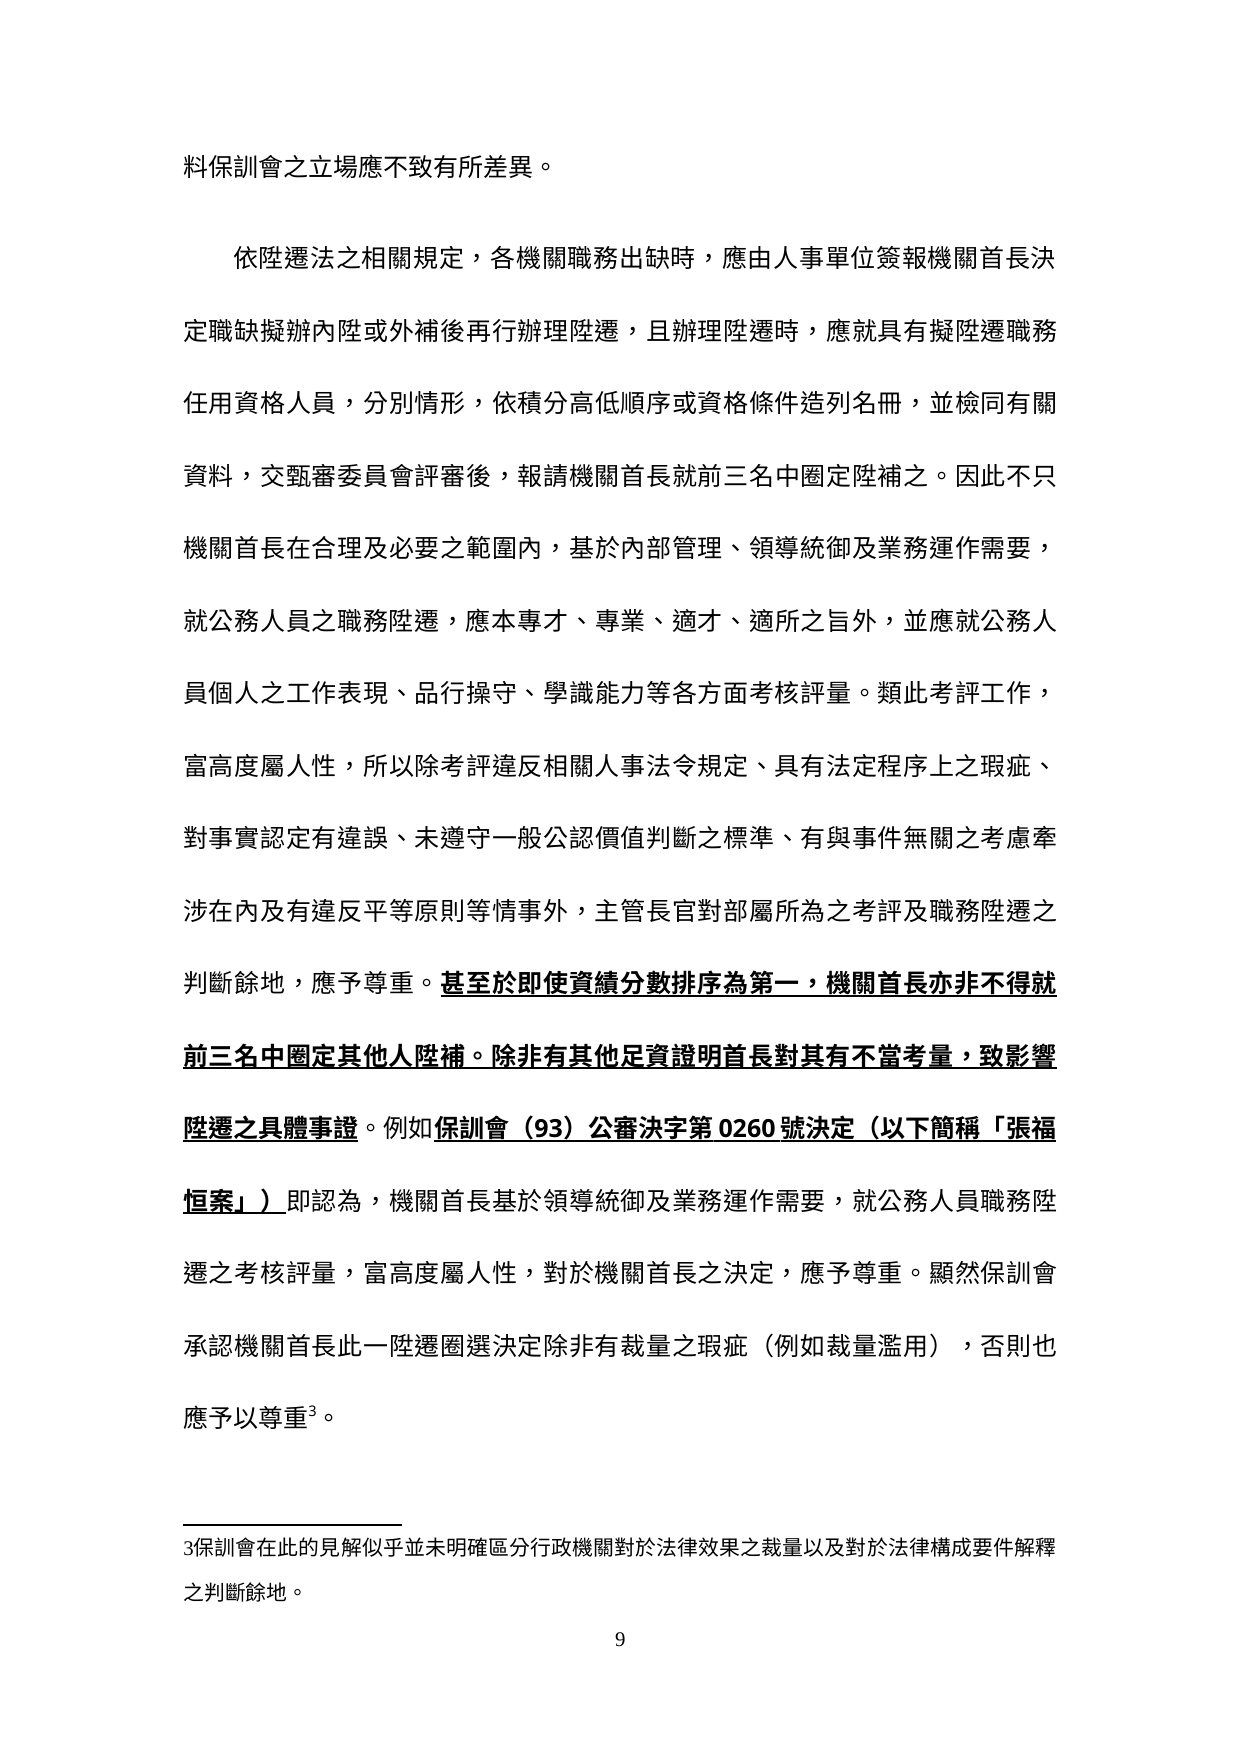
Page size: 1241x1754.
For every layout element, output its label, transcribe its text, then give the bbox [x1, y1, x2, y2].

text 對於本人雖參與甄審，惟最終未獲陞遷之案件，保訓會認為人事甄審會對符合資格條件者之服務情形、專長才能、發展潛力、領導統御等因素作綜合考評時，類此考評工作，富高度屬人性，除辦理考評業務有法定程序上之瑕疵、對事實認定有違誤、審議未遵守一般公認價值判斷之標準、有「與事件無關之考慮」牽涉在內及有違反平等原則等情事外，機關學校首長或甄審會或審議會對符合資格者考評之「判斷餘地」理應尊重。換言之，保訓會原則上並不進行審查。例如保訓會（86）公申決字第0096號決定（以下簡稱「陳進福案」）謂：「『現職委任公務人員參加晉升薦任官等訓練遴選要點』第二點第一項：『遴選現職委任公務人員參加晉升薦任官等訓練，應就具有公務人員任用法第十七條第三項所定資格條件者加以遴選，並依考試與學歷、訓練進修、年資、考績、獎懲及綜合考評等項所定標準加以評定，積分高者優先受訓。其遴選評分標準如附表。』……等規定觀之，各機關、學校辦理遴選現職委任公務人員參加晉升薦任官等訓練時，應依『各機關學校遴選現職委任公務人員參加晉升薦任官等訓練評分標準表』(以下簡稱評分標準表) 所定之標準評定積分。次按該評分標準表之『考試與學歷』、『訓練進修』、『年資』、『考績』、『獎懲』等項，均有一定之評分標準，至『綜合考評』一項，其因素欄規定：『由機關、學校首長或授權甄審會或審議會議就各該機關符合公務人員任用法第十七條第三項資格條件者之服務情形、專長才能、發展潛力、領導統御等因素作綜合考評。』惟類此考評工作，富高度屬人性，除辦理考評業務有法定程序上之瑕疵、對事實認定有違誤、審議未遵守一般公認價值判斷之標準、有「與事件無關之考慮」牽涉在內及有違反平等原則等情事外，機關學校首長或甄審會或審議會對符合資格者考評之『判斷餘地』理應尊重。」本案雖非直接屬於公務人員陞遷案例，而屬未獲機關遴薦參加晉升官等訓練事件而提起之再申訴事件。惟同樣涉及機關首長或甄審會或審議會對符合資格者考評之判斷餘地，其法理相當，料保訓會之立場應不致有所差異。 [183, 148, 1057, 184]
text 陞遷之具體事證。例如保訓會（93）公審決字第0260號決定（以下簡稱「張福恒案」）即認為，機關首長基於領導統御及業務運作需要，就公務人員職務陞遷之考核評量，富高度屬人性，對於機關首長之決定，應予尊重。顯然保訓會承認機關首長此一陞遷圈選決定除非有裁量之瑕疵（例如裁量濫用），否則也應予以尊重。 [183, 1069, 1057, 1435]
text 依陞遷法之相關規定，各機關職務出缺時，應由人事單位簽報機關首長決定職缺擬辦內陞或外補後再行辦理陞遷，且辦理陞遷時，應就具有擬陞遷職務任用資格人員，分別情形，依積分高低順序或資格條件造列名冊，並檢同有關資料，交甄審委員會評審後，報請機關首長就前三名中圈定陞補之。因此不只機關首長在合理及必要之範圍內，基於內部管理、領導統御及業務運作需要，就公務人員之職務陞遷，應本專才、專業、適才、適所之旨外，並應就公務人員個人之工作表現、品行操守、學識能力等各方面考核評量。類此考評工作，富高度屬人性，所以除考評違反相關人事法令規定、具有法定程序上之瑕疵、對事實認定有違誤、未遵守一般公認價值判斷之標準、有與事件無關之考慮牽涉在內及有違反平等原則等情事外，主管長官對部屬所為之考評及職務陞遷之判斷餘地，應予尊重。甚至於即使資績分數排序為第一，機關首長亦非不得就前三名中圈定其他人陞補。除非有其他足資證明首長對其有不當考量，致影響 [183, 239, 1057, 1067]
text 保訓會在此的見解似乎並未明確區分行政機關對於法律效果之裁量以及對於法律構成要件解釋之判斷餘地。 [183, 1531, 1057, 1606]
